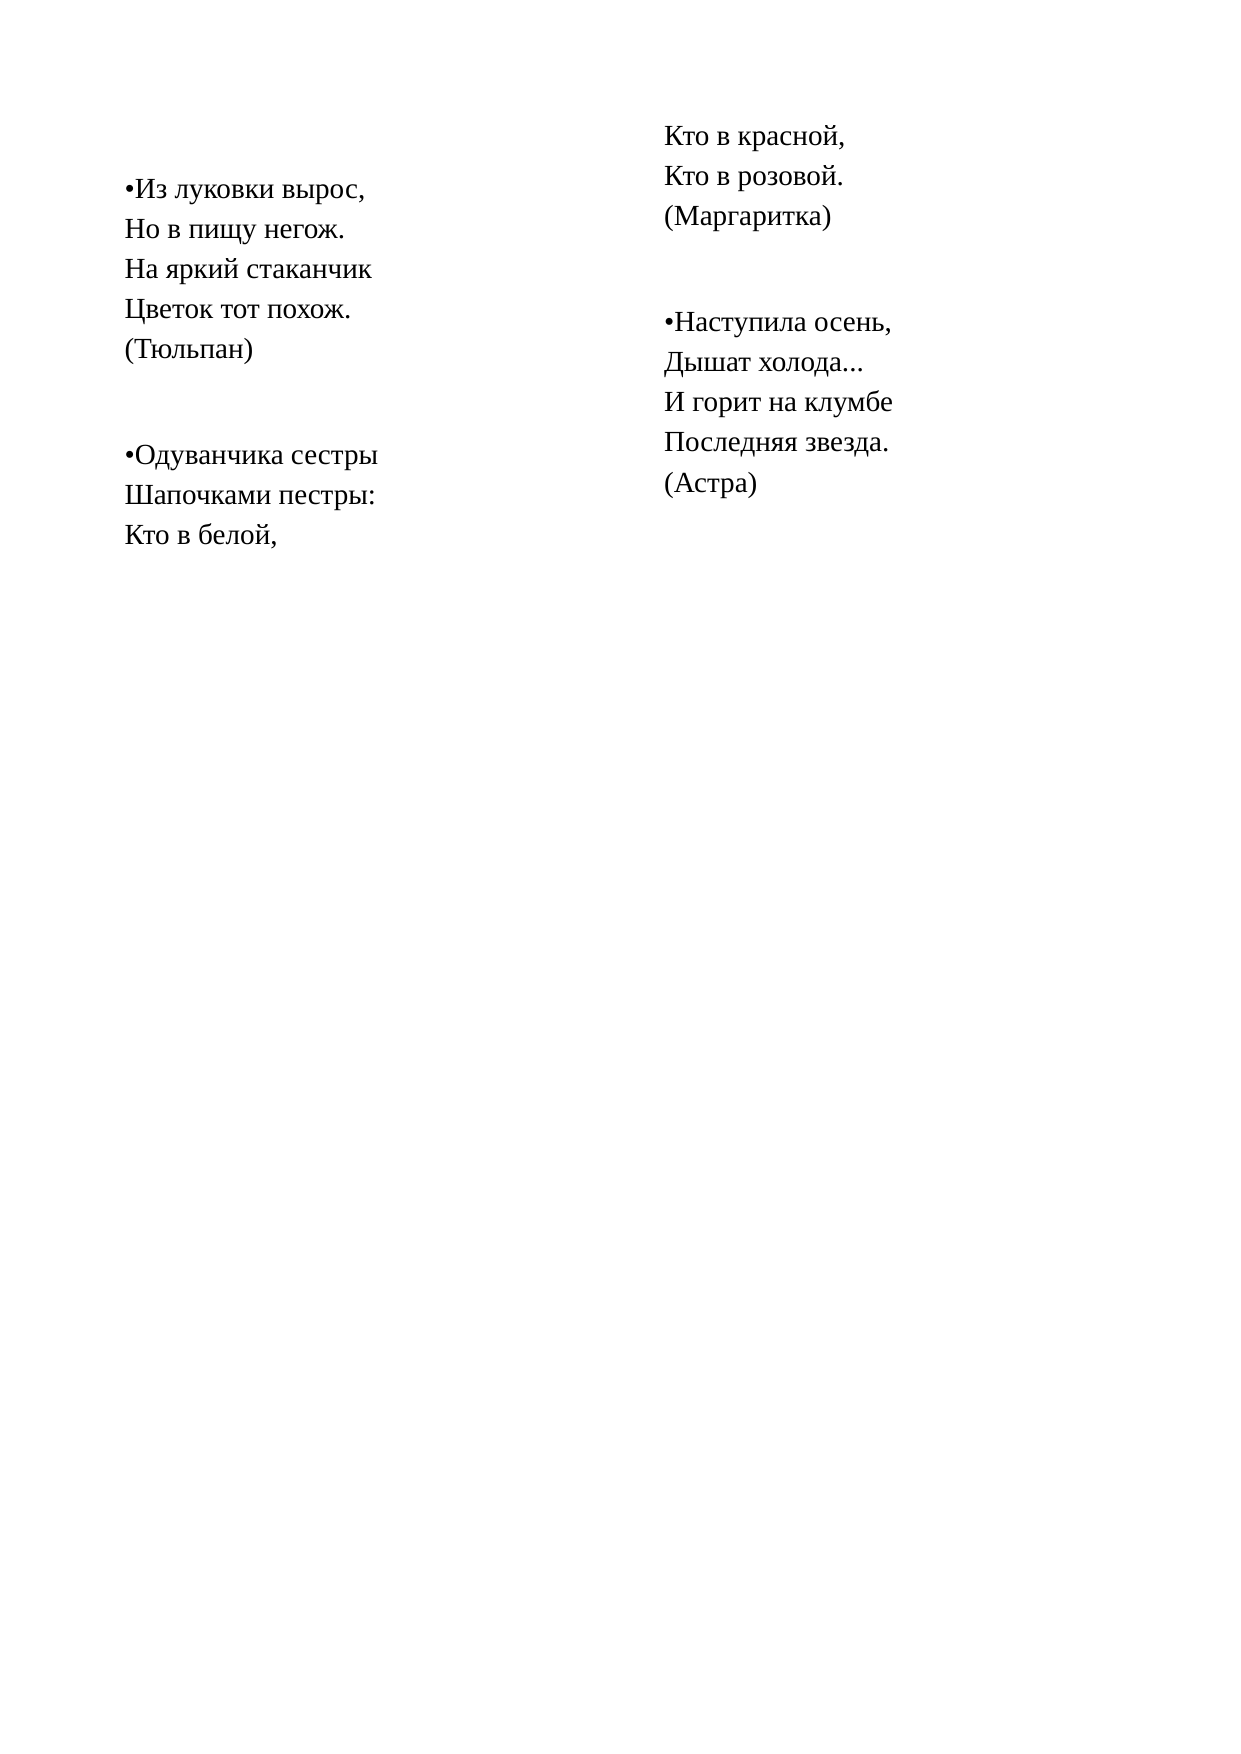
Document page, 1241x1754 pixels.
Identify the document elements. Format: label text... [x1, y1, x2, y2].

text Кто в красной, Кто в розовой. (Маргаритка) [664, 118, 1122, 232]
text •Одуванчика сестры Шапочками пестры: Кто в белой, [124, 437, 583, 551]
text •Наступила осень, Дышат холода... И горит на клумбе Последняя звезда. (Астра) [664, 304, 1122, 498]
text •Из луковки вырос, Но в пищу негож. На яркий стаканчик Цветок тот похож. (Тюльпан) [124, 171, 583, 365]
